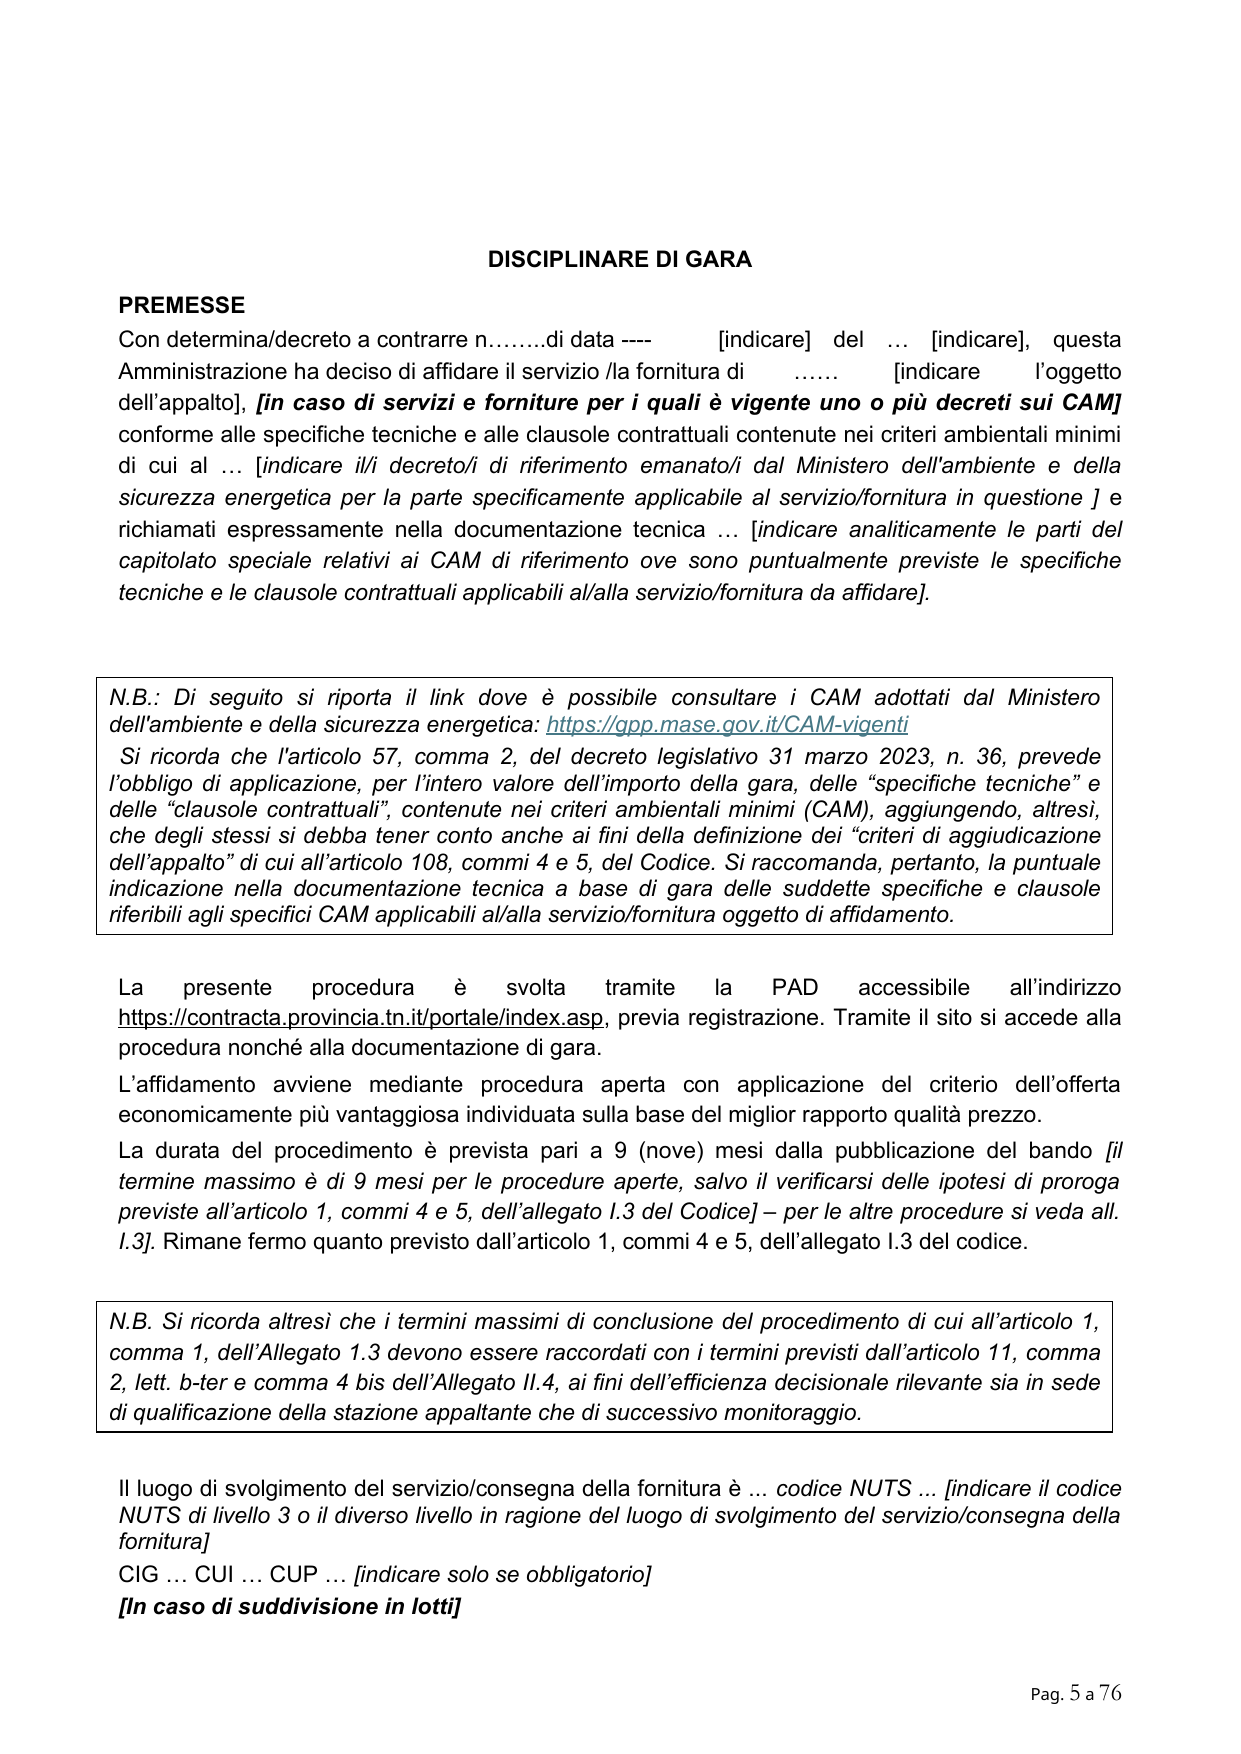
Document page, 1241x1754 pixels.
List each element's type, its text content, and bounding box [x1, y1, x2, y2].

text [In caso di suddivisione in lotti] [118, 1593, 1122, 1619]
table_header N.B.: Di seguito si riporta il link dove è possibile consultare i CAM adottati dal Ministero dell'ambiente e della sicurezza energetica: https://gpp.mase.gov.it/CAM-vigenti Si ricorda che l'articolo 57, comma 2, del decreto legislativo 31 marzo 2023, n. 36, prevede l’obbligo di applicazione, per l’intero valore dell’importo della gara, delle “specifiche tecniche” e delle “clausole contrattuali”, contenute nei criteri ambientali minimi (CAM), aggiungendo, altresì, che degli stessi si debba tener conto anche ai fini della definizione dei “criteri di aggiudicazione dell’appalto” di cui all’articolo 108, commi 4 e 5, del Codice. Si raccomanda, pertanto, la puntuale indicazione nella documentazione tecnica a base di gara delle suddette specifiche e clausole riferibili agli specifici CAM applicabili al/alla servizio/fornitura oggetto di affidamento. [97, 678, 1112, 934]
text L’affidamento avviene mediante procedura aperta con applicazione del criterio dell’offerta economicamente più vantaggiosa individuata sulla base del miglior rapporto qualità prezzo. [118, 1071, 1122, 1127]
text Il luogo di svolgimento del servizio/consegna della fornitura è ... codice NUTS ... [indicare il codice NUTS di livello 3 o il diverso livello in ragione del luogo di svolgimento del servizio/consegna della fornitura] [118, 1475, 1122, 1554]
subtitle PREMESSE [118, 292, 1122, 318]
text DISCIPLINARE DI GARA [118, 246, 1122, 273]
text CIG … CUI … CUP … [indicare solo se obbligatorio] [118, 1561, 1122, 1587]
text Con determina/decreto a contrarre n……..di data ---- [indicare] del … [indicare], questa Amministrazione ha deciso di affidare il servizio /la fornitura di …… [indicare l’oggetto dell’appalto], [in caso di servizi e forniture per i quali è vigente uno o più decreti sui CAM] conforme alle specifiche tecniche e alle clausole contrattuali contenute nei criteri ambientali minimi di cui al … [indicare il/i decreto/i di riferimento emanato/i dal Ministero dell'ambiente e della sicurezza energetica per la parte specificamente applicabile al servizio/fornitura in questione ] e richiamati espressamente nella documentazione tecnica … [indicare analiticamente le parti del capitolato speciale relativi ai CAM di riferimento ove sono puntualmente previste le specifiche tecniche e le clausole contrattuali applicabili al/alla servizio/fornitura da affidare]. [118, 326, 1122, 605]
table_header N.B. Si ricorda altresì che i termini massimi di conclusione del procedimento di cui all’articolo 1, comma 1, dell’Allegato 1.3 devono essere raccordati con i termini previsti dall’articolo 11, comma 2, lett. b-ter e comma 4 bis dell’Allegato II.4, ai fini dell’efficienza decisionale rilevante sia in sede di qualificazione della stazione appaltante che di successivo monitoraggio. [97, 1302, 1112, 1431]
text La presente procedura è svolta tramite la PAD accessibile all’indirizzo https://contracta.provincia.tn.it/portale/index.asp, previa registrazione. Tramite il sito si accede alla procedura nonché alla documentazione di gara. [118, 974, 1122, 1061]
text La durata del procedimento è prevista pari a 9 (nove) mesi dalla pubblicazione del bando [il termine massimo è di 9 mesi per le procedure aperte, salvo il verificarsi delle ipotesi di proroga previste all’articolo 1, commi 4 e 5, dell’allegato I.3 del Codice] – per le altre procedure si veda all. I.3]. Rimane fermo quanto previsto dall’articolo 1, commi 4 e 5, dell’allegato I.3 del codice. [118, 1137, 1122, 1254]
